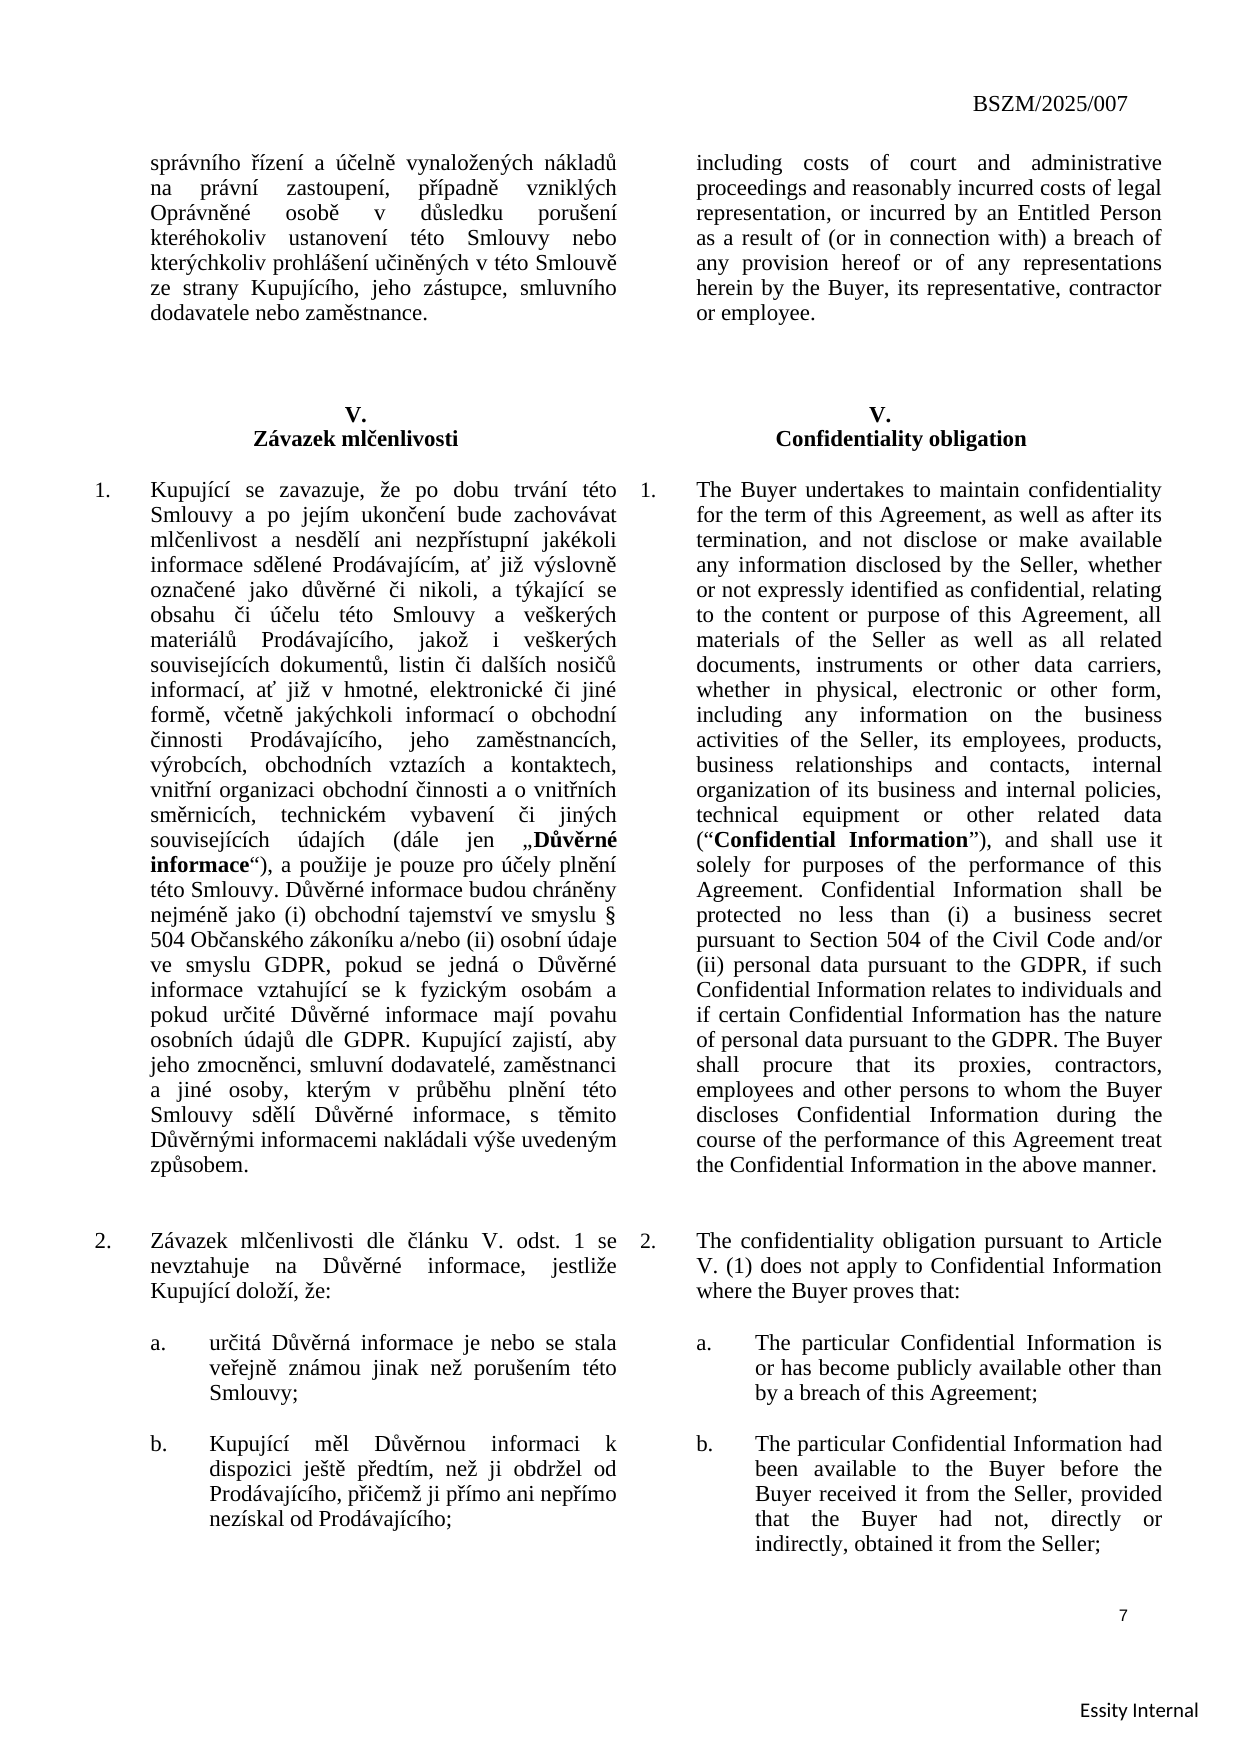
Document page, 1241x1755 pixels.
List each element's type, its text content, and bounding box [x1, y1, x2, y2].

table_cell [617, 1178, 628, 1202]
table_cell [83, 1178, 161, 1202]
table_cell [629, 1203, 1174, 1229]
table_cell V. Confidentiality obligation [629, 403, 869, 451]
table_cell [629, 350, 1174, 403]
table_cell [629, 1304, 1174, 1330]
table_cell [629, 1556, 1174, 1583]
table_cell [83, 1556, 628, 1583]
table_cell [83, 451, 628, 477]
table_cell [629, 1178, 706, 1202]
table_cell [629, 451, 1174, 477]
table_cell [629, 1405, 1174, 1431]
table_cell V. Závazek mlčenlivosti [83, 403, 94, 451]
table_cell The Buyer undertakes to indemnify, at any time during the term of this Agreement as well as after its termination, the Seller and its affiliates as well as members of its statutory body and representatives (each individually referred to as an “Entitled Person”) for any and all damage, immaterial detriment, imposed sanctions, losses and costs, including damage to the good name and including costs of court and administrative proceedings and reasonably incurred costs of legal representation, or incurred by an Entitled Person as a result of (or in connection with) a breach of any provision hereof or of any representations herein by the Buyer, its representative, contractor or employee. [629, 150, 1174, 350]
table_cell [83, 1304, 628, 1330]
table_cell [83, 1203, 628, 1229]
table_cell [83, 1405, 628, 1431]
table_cell V. Závazek mlčenlivosti [617, 403, 628, 451]
table_cell [83, 350, 628, 403]
table_cell The particular Confidential Information is or has become publicly available other than by a breach of this Agreement; [629, 1330, 696, 1405]
table_cell určitá Důvěrná informace je nebo se stala veřejně známou jinak než porušením této Smlouvy; [83, 1330, 150, 1405]
table_cell Kupující měl Důvěrnou informaci k dispozici ještě předtím, než ji obdržel od Prodávajícího, přičemž ji přímo ani nepřímo nezískal od Prodávajícího; [83, 1431, 628, 1556]
table_cell The particular Confidential Information had been available to the Buyer before the Buyer received it from the Seller, provided that the Buyer had not, directly or indirectly, obtained it from the Seller; [629, 1431, 696, 1556]
table_cell [1163, 1178, 1174, 1202]
